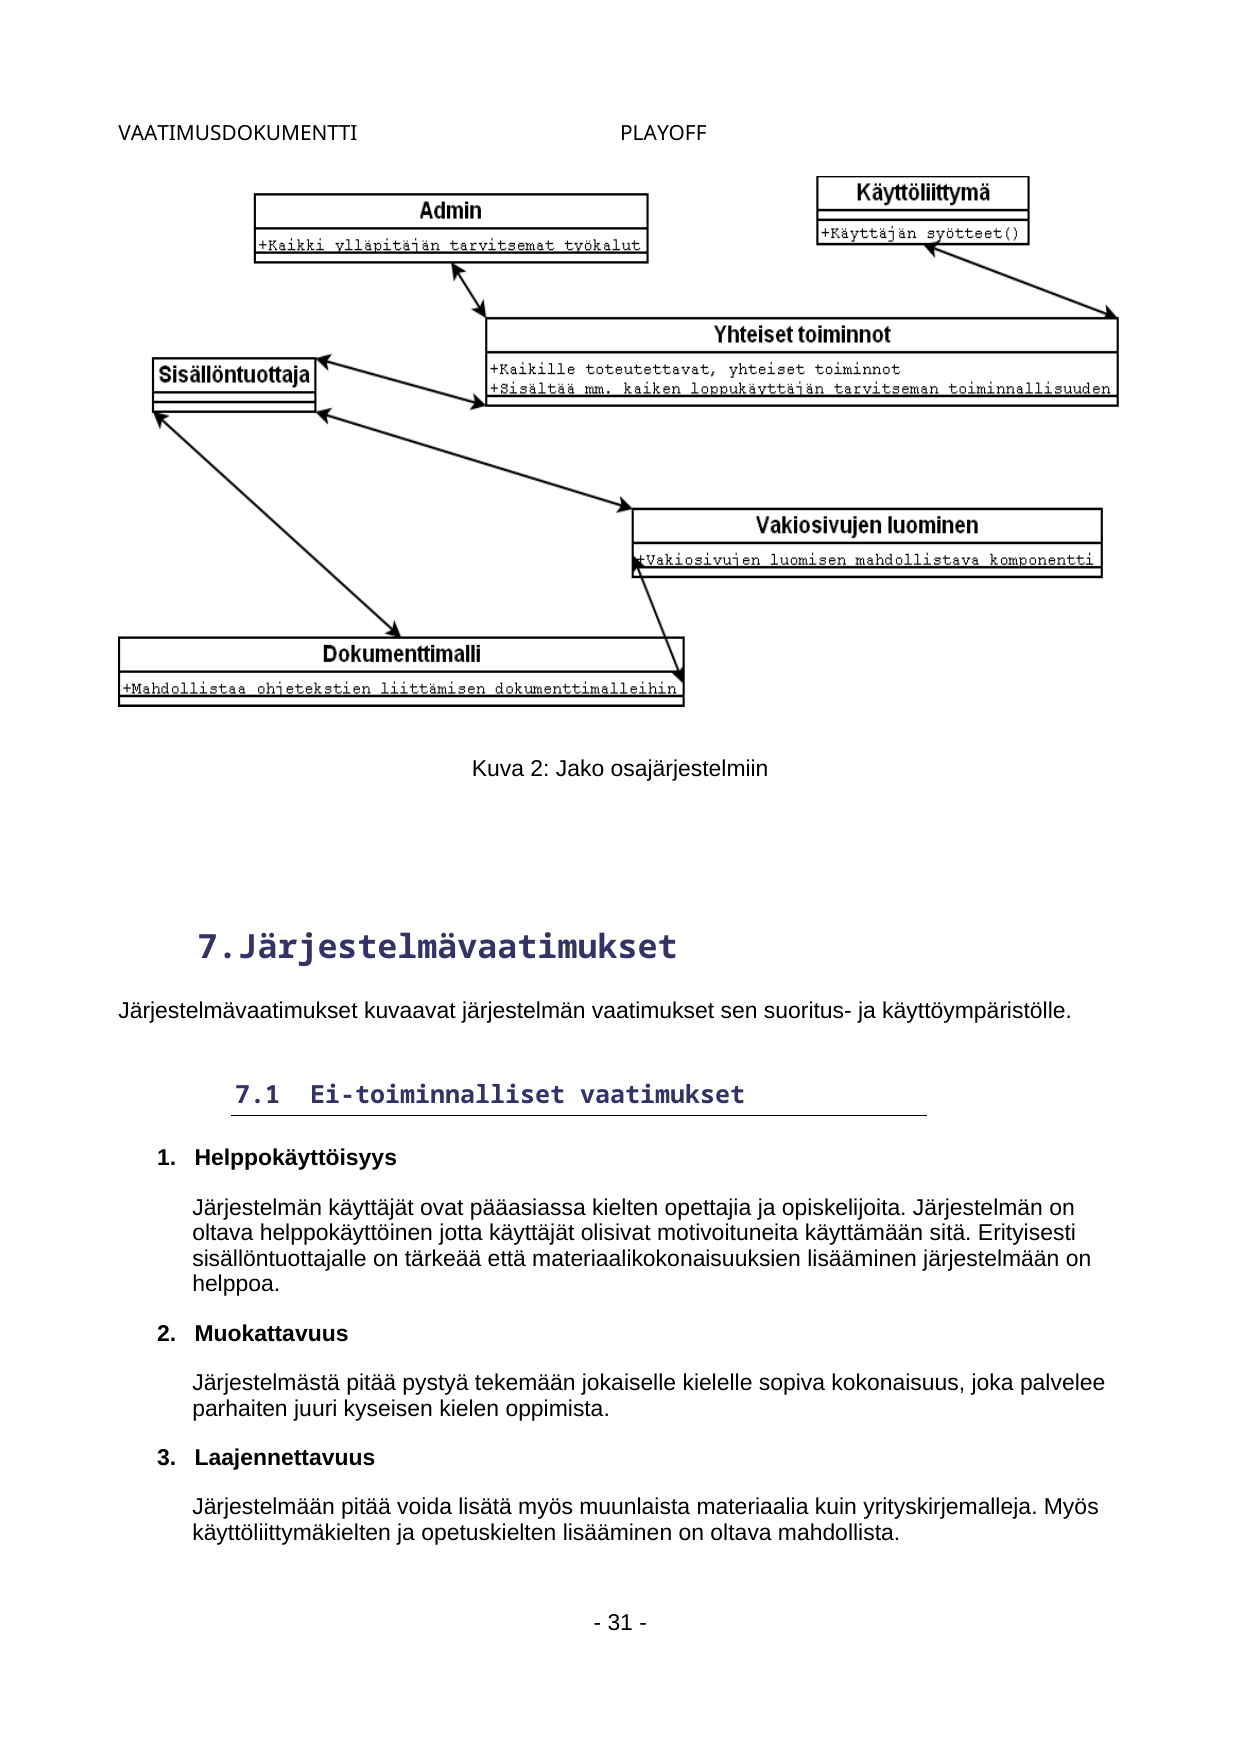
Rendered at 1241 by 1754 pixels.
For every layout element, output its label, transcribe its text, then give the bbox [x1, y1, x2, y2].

text Järjestelmän käyttäjät ovat pääasiassa kielten opettajia ja opiskelijoita. Järjestelmän on oltava helppokäyttöinen jotta käyttäjät olisivat motivoituneita käyttämään sitä. Erityisesti sisällöntuottajalle on tärkeää että materiaalikokonaisuuksien lisääminen järjestelmään on helppoa. [192, 1194, 1122, 1297]
subtitle Järjestelmävaatimukset [177, 922, 1033, 968]
text Järjestelmästä pitää pystyä tekemään jokaiselle kielelle sopiva kokonaisuus, joka palvelee parhaiten juuri kyseisen kielen oppimista. [192, 1370, 1122, 1421]
list Helppokäyttöisyys [157, 1145, 1122, 1171]
text Järjestelmävaatimukset kuvaavat järjestelmän vaatimukset sen suoritus- ja käyttöympäristölle. [118, 998, 1122, 1023]
picture [118, 176, 1122, 707]
subtitle Ei-toiminnalliset vaatimukset [231, 1072, 927, 1115]
list Laajennettavuus [157, 1444, 1122, 1470]
list Muokattavuus [157, 1320, 1122, 1346]
text Kuva 2: Jako osajärjestelmiin [118, 756, 1122, 781]
text Järjestelmään pitää voida lisätä myös muunlaista materiaalia kuin yrityskirjemalleja. Myös käyttöliittymäkielten ja opetuskielten lisääminen on oltava mahdollista. [192, 1494, 1122, 1545]
